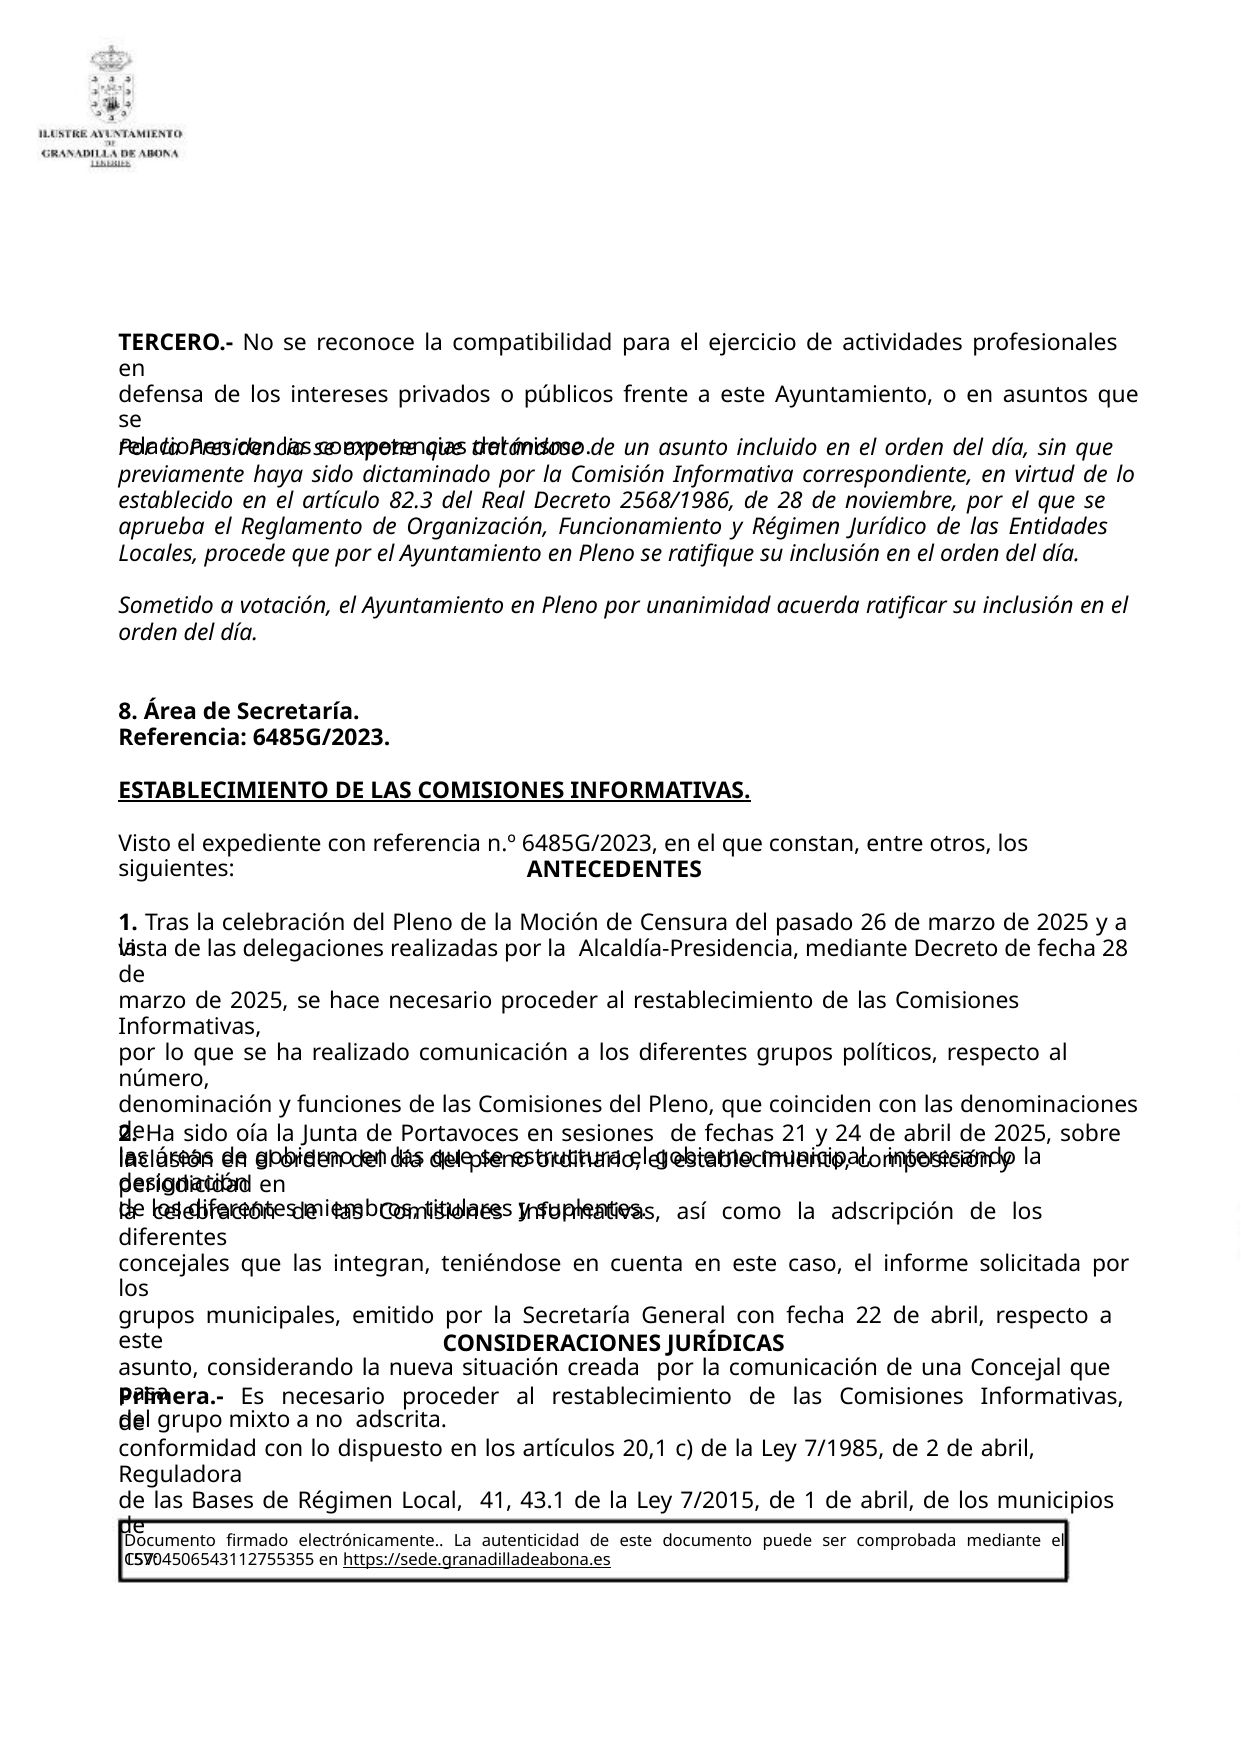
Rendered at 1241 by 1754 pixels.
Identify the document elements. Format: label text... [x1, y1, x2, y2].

text conformidad con lo dispuesto en los artículos 20,1 c) de la Ley 7/1985, de 2 de abril, Reguladora [118, 1436, 1147, 1487]
text marzo de 2025, se hace necesario proceder al restablecimiento de las Comisiones Informativas, [118, 988, 1147, 1039]
text denominación y funciones de las Comisiones del Pleno, que coinciden con las denominaciones de [118, 1092, 1147, 1121]
text aprueba el Reglamento de Organización, Funcionamiento y Régimen Jurídico de las Entidades [118, 514, 1147, 540]
text Referencia: 6485G/2023. [118, 725, 407, 751]
text orden del día. [118, 620, 1147, 645]
text ESTABLECIMIENTO DE LAS COMISIONES INFORMATIVAS. [118, 778, 792, 803]
text Locales, procede que por el Ayuntamiento en Pleno se ratifique su inclusión en el orden del día. [118, 541, 1147, 566]
text 15704506543112755355 en https://sede.granadilladeabona.es [124, 1551, 612, 1569]
text concejales que las integran, teniéndose en cuenta en este caso, el informe solicitada por los [118, 1251, 1147, 1302]
text grupos municipales, emitido por la Secretaría General con fecha 22 de abril, respecto a este [118, 1303, 1147, 1354]
text de las Bases de Régimen Local, 41, 43.1 de la Ley 7/2015, de 1 de abril, de los municipios de [118, 1488, 1147, 1539]
text 2. Ha sido oía la Junta de Portavoces en sesiones de fechas 21 y 24 de abril de 2025, sobre la [118, 1121, 1147, 1147]
text defensa de los intereses privados o públicos frente a este Ayuntamiento, o en asuntos que se [118, 382, 1147, 433]
text la celebración de las Comisiones Informativas, así como la adscripción de los diferentes [118, 1199, 1147, 1250]
text establecido en el artículo 82.3 del Real Decreto 2568/1986, de 28 de noviembre, por el que se [118, 488, 1147, 514]
text Sometido a votación, el Ayuntamiento en Pleno por unanimidad acuerda ratificar su inclusión en el [118, 593, 1147, 619]
text inclusión en el orden del día del pleno ordinario, el establecimiento, composición y periodicidad en [118, 1147, 1147, 1198]
text CONSIDERACIONES JURÍDICAS [442, 1331, 823, 1357]
text 8. Área de Secretaría. [118, 699, 376, 724]
text ANTECEDENTES [527, 857, 739, 883]
text Primera.- Es necesario proceder al restablecimiento de las Comisiones Informativas, de [118, 1384, 1147, 1435]
text Documento firmado electrónicamente.. La autenticidad de este documento puede ser comprobada mediante el CSV: [124, 1531, 1083, 1569]
text asunto, considerando la nueva situación creada por la comunicación de una Concejal que pasa [118, 1355, 1147, 1384]
text Visto el expediente con referencia n.º 6485G/2023, en el que constan, entre otros, los siguientes: [118, 831, 1128, 882]
text 1. Tras la celebración del Pleno de la Moción de Censura del pasado 26 de marzo de 2025 y a la [118, 910, 1147, 936]
text TERCERO.- No se reconoce la compatibilidad para el ejercicio de actividades profesionales en [118, 330, 1147, 381]
text vista de las delegaciones realizadas por la Alcaldía-Presidencia, mediante Decreto de fecha 28 de [118, 936, 1147, 987]
text previamente haya sido dictaminado por la Comisión Informativa correspondiente, en virtud de lo [118, 462, 1147, 487]
text por lo que se ha realizado comunicación a los diferentes grupos políticos, respecto al número, [118, 1040, 1147, 1091]
text Por la Presidencia se expone que tratándose de un asunto incluido en el orden del día, sin que [118, 435, 1147, 461]
